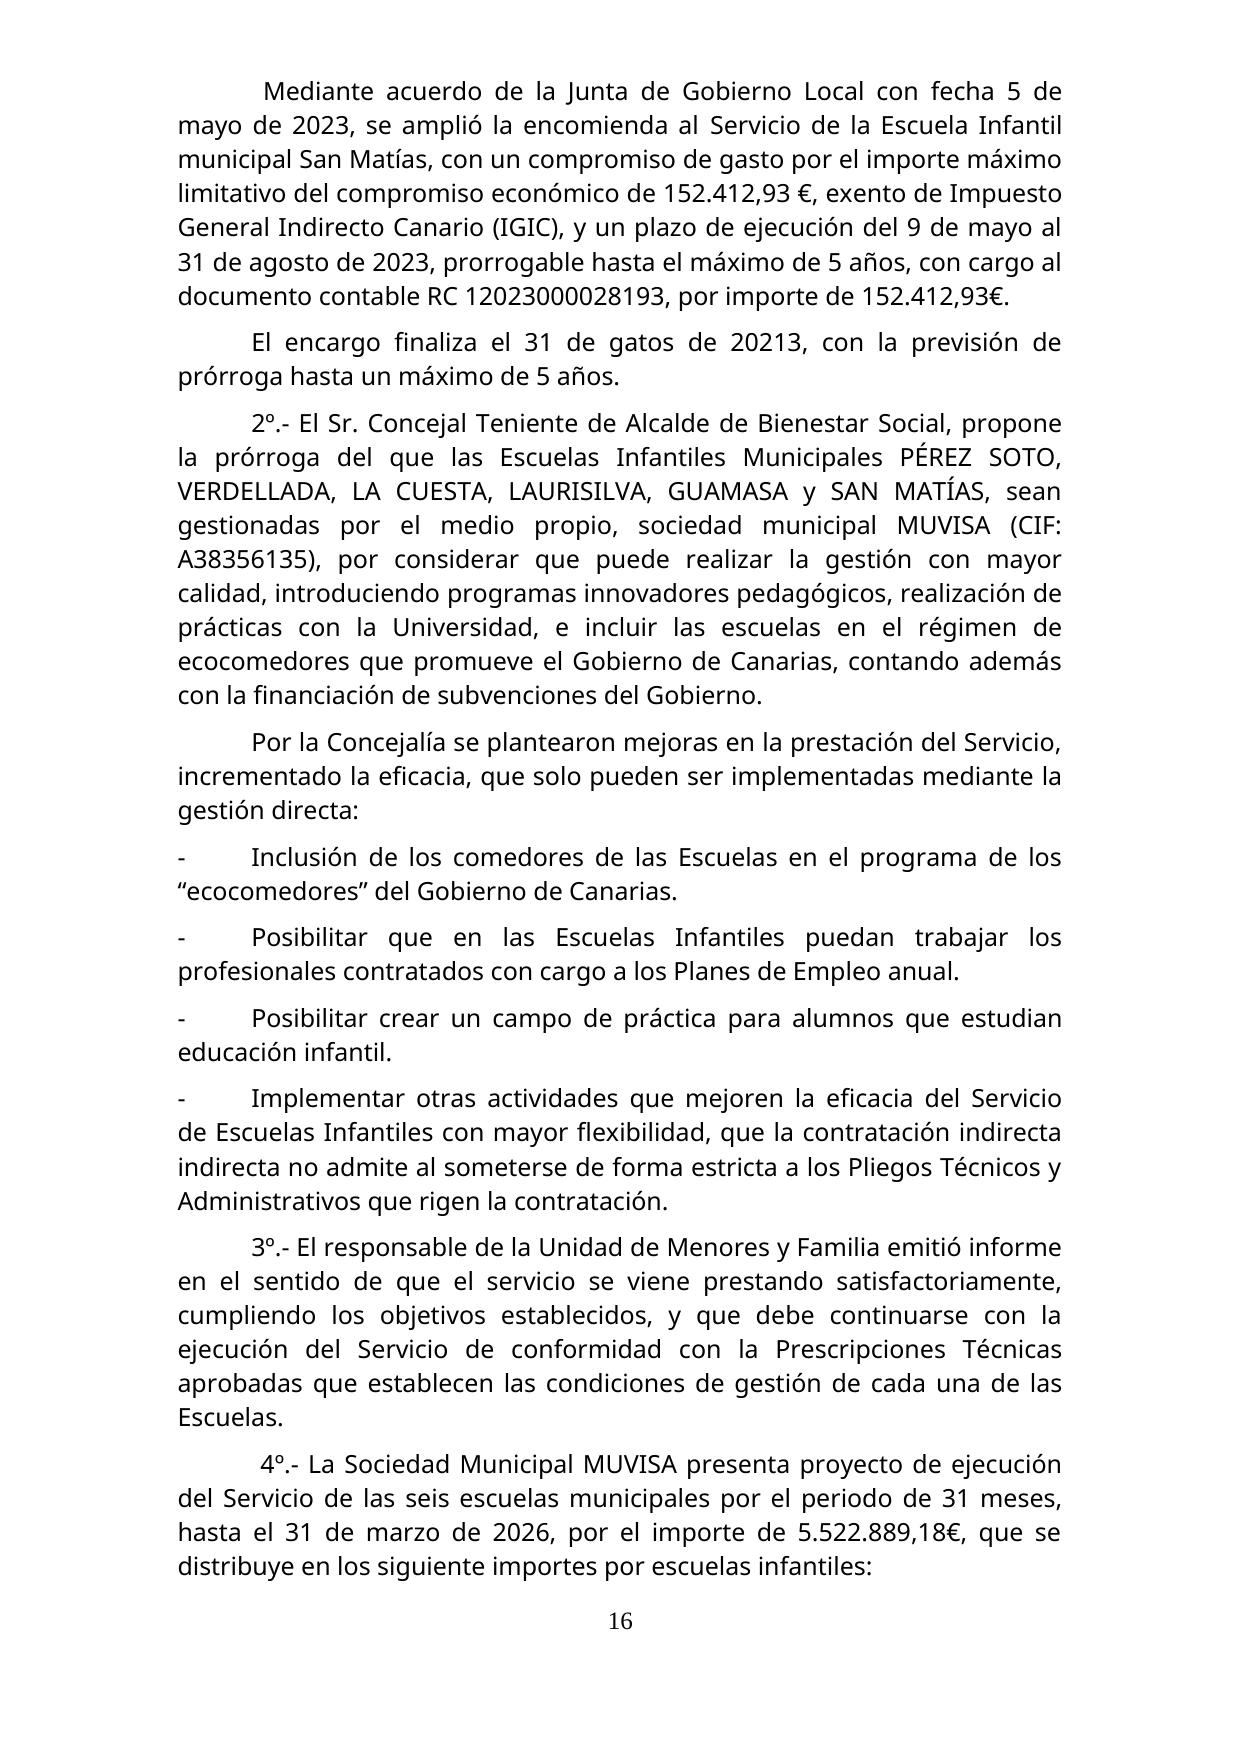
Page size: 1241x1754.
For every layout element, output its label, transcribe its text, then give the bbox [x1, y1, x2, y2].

list Inclusión de los comedores de las Escuelas en el programa de los “ecocomedores” del Gobierno de Canarias. [177, 839, 1063, 907]
text Por la Concejalía se plantearon mejoras en la prestación del Servicio, incrementado la eficacia, que solo pueden ser implementadas mediante la gestión directa: [177, 724, 1063, 827]
text 3º.- El responsable de la Unidad de Menores y Familia emitió informe en el sentido de que el servicio se viene prestando satisfactoriamente, cumpliendo los objetivos establecidos, y que debe continuarse con la ejecución del Servicio de conformidad con la Prescripciones Técnicas aprobadas que establecen las condiciones de gestión de cada una de las Escuelas. [177, 1230, 1063, 1434]
text 2º.- El Sr. Concejal Teniente de Alcalde de Bienestar Social, propone la prórroga del que las Escuelas Infantiles Municipales PÉREZ SOTO, VERDELLADA, LA CUESTA, LAURISILVA, GUAMASA y SAN MATÍAS, sean gestionadas por el medio propio, sociedad municipal MUVISA (CIF: A38356135), por considerar que puede realizar la gestión con mayor calidad, introduciendo programas innovadores pedagógicos, realización de prácticas con la Universidad, e incluir las escuelas en el régimen de ecocomedores que promueve el Gobierno de Canarias, contando además con la financiación de subvenciones del Gobierno. [177, 405, 1063, 712]
list Posibilitar que en las Escuelas Infantiles puedan trabajar los profesionales contratados con cargo a los Planes de Empleo anual. [177, 920, 1063, 988]
list Posibilitar crear un campo de práctica para alumnos que estudian educación infantil. [177, 1000, 1063, 1068]
text 4º.- La Sociedad Municipal MUVISA presenta proyecto de ejecución del Servicio de las seis escuelas municipales por el periodo de 31 meses, hasta el 31 de marzo de 2026, por el importe de 5.522.889,18€, que se distribuye en los siguiente importes por escuelas infantiles: [177, 1447, 1063, 1583]
text Mediante acuerdo de la Junta de Gobierno Local con fecha 5 de mayo de 2023, se amplió la encomienda al Servicio de la Escuela Infantil municipal San Matías, con un compromiso de gasto por el importe máximo limitativo del compromiso económico de 152.412,93 €, exento de Impuesto General Indirecto Canario (IGIC), y un plazo de ejecución del 9 de mayo al 31 de agosto de 2023, prorrogable hasta el máximo de 5 años, con cargo al documento contable RC 12023000028193, por importe de 152.412,93€. [177, 74, 1063, 312]
list Implementar otras actividades que mejoren la eficacia del Servicio de Escuelas Infantiles con mayor flexibilidad, que la contratación indirecta indirecta no admite al someterse de forma estricta a los Pliegos Técnicos y Administrativos que rigen la contratación. [177, 1081, 1063, 1217]
text El encargo finaliza el 31 de gatos de 20213, con la previsión de prórroga hasta un máximo de 5 años. [177, 325, 1063, 393]
